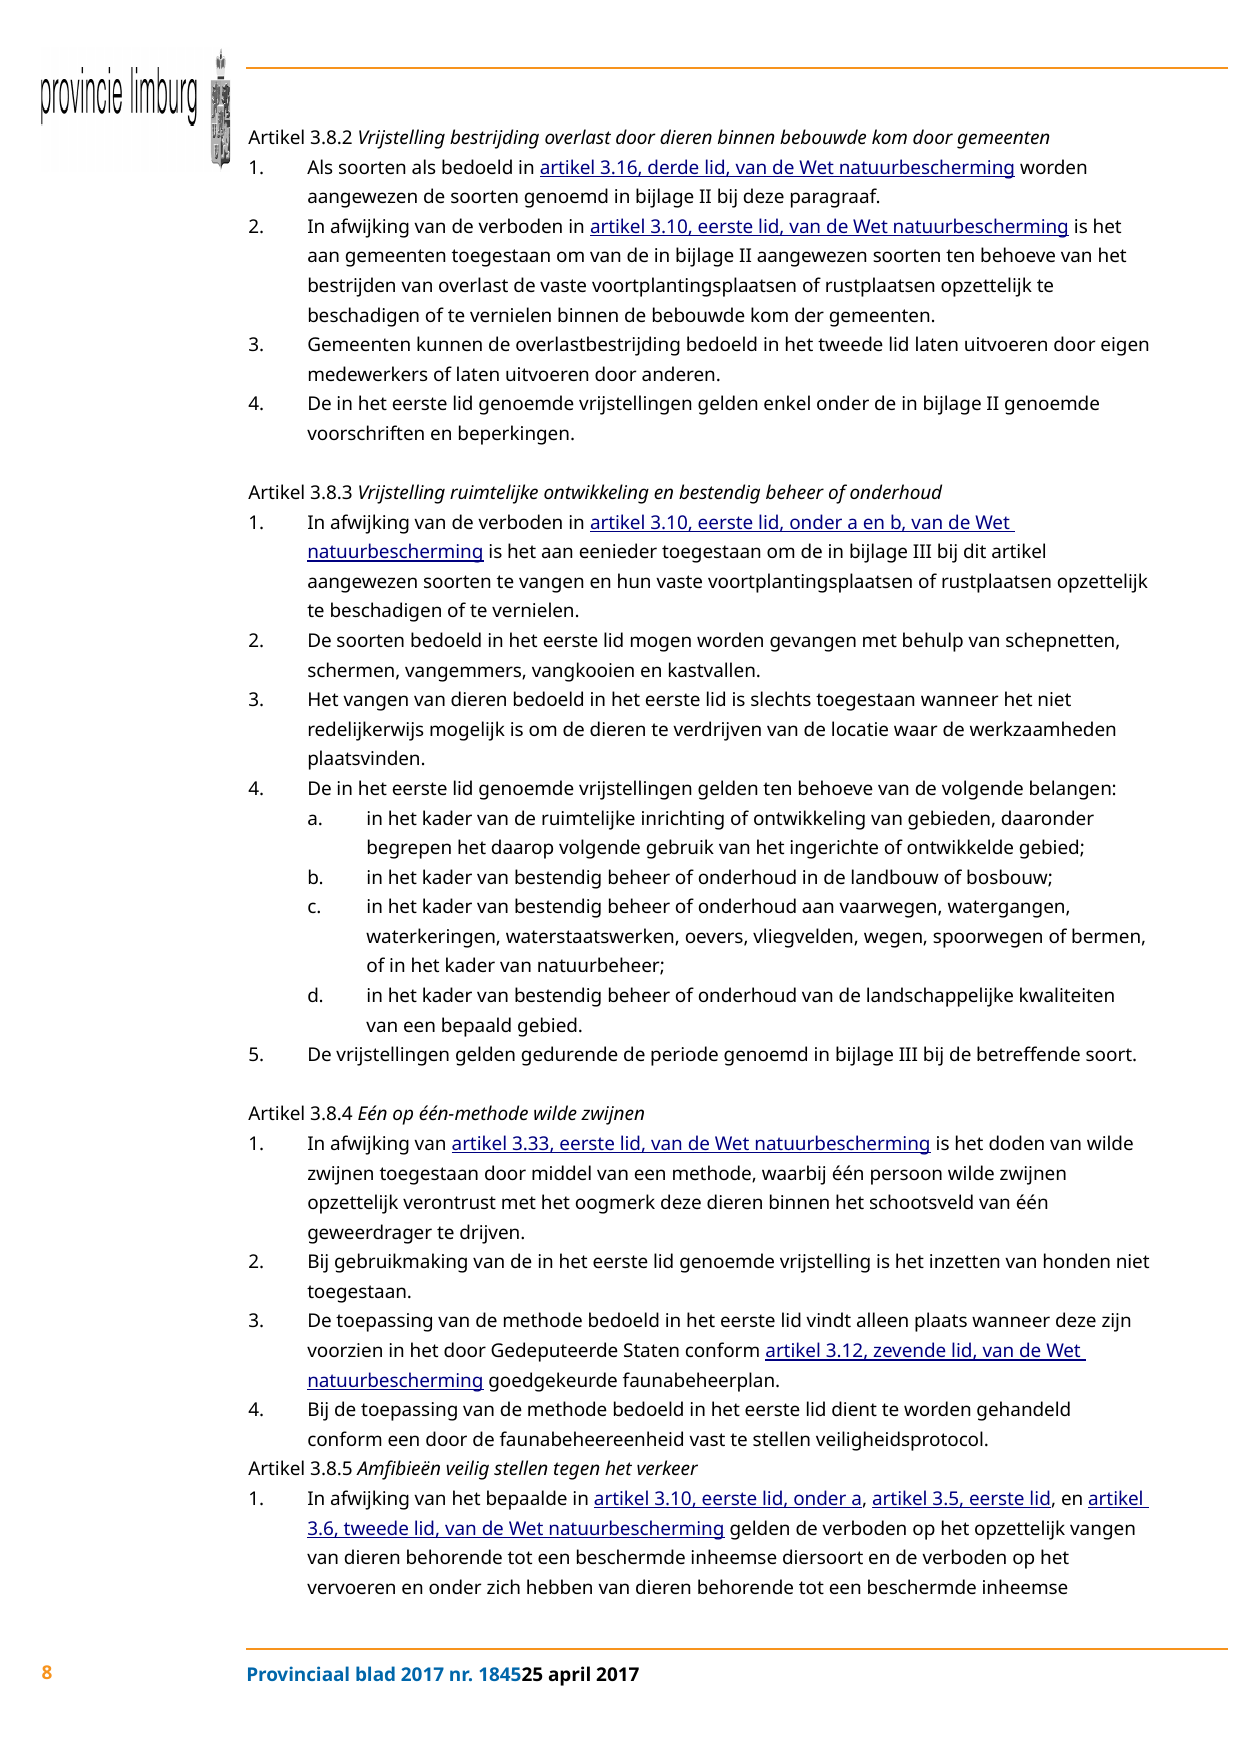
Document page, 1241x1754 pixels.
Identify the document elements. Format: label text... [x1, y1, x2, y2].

list De in het eerste lid genoemde vrijstellingen gelden ten behoeve van de volgende belangen: [248, 775, 1152, 801]
list De in het eerste lid genoemde vrijstellingen gelden enkel onder de in bijlage II genoemde voorschriften en beperkingen. [248, 391, 1152, 446]
list De toepassing van de methode bedoeld in het eerste lid vindt alleen plaats wanneer deze zijn voorzien in het door Gedeputeerde Staten conform artikel 3.12, zevende lid, van de Wet natuurbescherming goedgekeurde faunabeheerplan. [248, 1308, 1152, 1393]
picture [41, 47, 231, 172]
text Artikel 3.8.2 Vrijstelling bestrijding overlast door dieren binnen bebouwde kom door gemeenten [248, 124, 1152, 150]
list Gemeenten kunnen de overlastbestrijding bedoeld in het tweede lid laten uitvoeren door eigen medewerkers of laten uitvoeren door anderen. [248, 331, 1152, 387]
list in het kader van bestendig beheer of onderhoud in de landbouw of bosbouw; [307, 864, 1152, 890]
list De soorten bedoeld in het eerste lid mogen worden gevangen met behulp van schepnetten, schermen, vangemmers, vangkooien en kastvallen. [248, 627, 1152, 683]
list In afwijking van artikel 3.33, eerste lid, van de Wet natuurbescherming is het doden van wilde zwijnen toegestaan door middel van een methode, waarbij één persoon wilde zwijnen opzettelijk verontrust met het oogmerk deze dieren binnen het schootsveld van één geweerdrager te drijven. [248, 1130, 1152, 1245]
list Bij de toepassing van de methode bedoeld in het eerste lid dient te worden gehandeld conform een door de faunabeheereenheid vast te stellen veiligheidsprotocol. [248, 1396, 1152, 1452]
list in het kader van de ruimtelijke inrichting of ontwikkeling van gebieden, daaronder begrepen het daarop volgende gebruik van het ingerichte of ontwikkelde gebied; [307, 805, 1152, 860]
list In afwijking van de verboden in artikel 3.10, eerste lid, onder a en b, van de Wet natuurbescherming is het aan eenieder toegestaan om de in bijlage III bij dit artikel aangewezen soorten te vangen en hun vaste voortplantingsplaatsen of rustplaatsen opzettelijk te beschadigen of te vernielen. [248, 509, 1152, 623]
list Bij gebruikmaking van de in het eerste lid genoemde vrijstelling is het inzetten van honden niet toegestaan. [248, 1248, 1152, 1304]
list In afwijking van het bepaalde in artikel 3.10, eerste lid, onder a, artikel 3.5, eerste lid, en artikel 3.6, tweede lid, van de Wet natuurbescherming gelden de verboden op het opzettelijk vangen van dieren behorende tot een beschermde inheemse diersoort en de verboden op het vervoeren en onder zich hebben van dieren behorende tot een beschermde inheemse [248, 1485, 1152, 1600]
list De vrijstellingen gelden gedurende de periode genoemd in bijlage III bij de betreffende soort. [248, 1041, 1152, 1067]
list in het kader van bestendig beheer of onderhoud van de landschappelijke kwaliteiten van een bepaald gebied. [307, 982, 1152, 1038]
text Artikel 3.8.3 Vrijstelling ruimtelijke ontwikkeling en bestendig beheer of onderhoud [248, 479, 1152, 505]
text Artikel 3.8.5 Amfibieën veilig stellen tegen het verkeer [248, 1456, 1152, 1481]
list In afwijking van de verboden in artikel 3.10, eerste lid, van de Wet natuurbescherming is het aan gemeenten toegestaan om van de in bijlage II aangewezen soorten ten behoeve van het bestrijden van overlast de vaste voortplantingsplaatsen of rustplaatsen opzettelijk te beschadigen of te vernielen binnen de bebouwde kom der gemeenten. [248, 213, 1152, 328]
list in het kader van bestendig beheer of onderhoud aan vaarwegen, watergangen, waterkeringen, waterstaatswerken, oevers, vliegvelden, wegen, spoorwegen of bermen, of in het kader van natuurbeheer; [307, 893, 1152, 978]
list Als soorten als bedoeld in artikel 3.16, derde lid, van de Wet natuurbescherming worden aangewezen de soorten genoemd in bijlage II bij deze paragraaf. [248, 154, 1152, 209]
list Het vangen van dieren bedoeld in het eerste lid is slechts toegestaan wanneer het niet redelijkerwijs mogelijk is om de dieren te verdrijven van de locatie waar de werkzaamheden plaatsvinden. [248, 686, 1152, 771]
text Artikel 3.8.4 Eén op één-methode wilde zwijnen [248, 1101, 1152, 1126]
